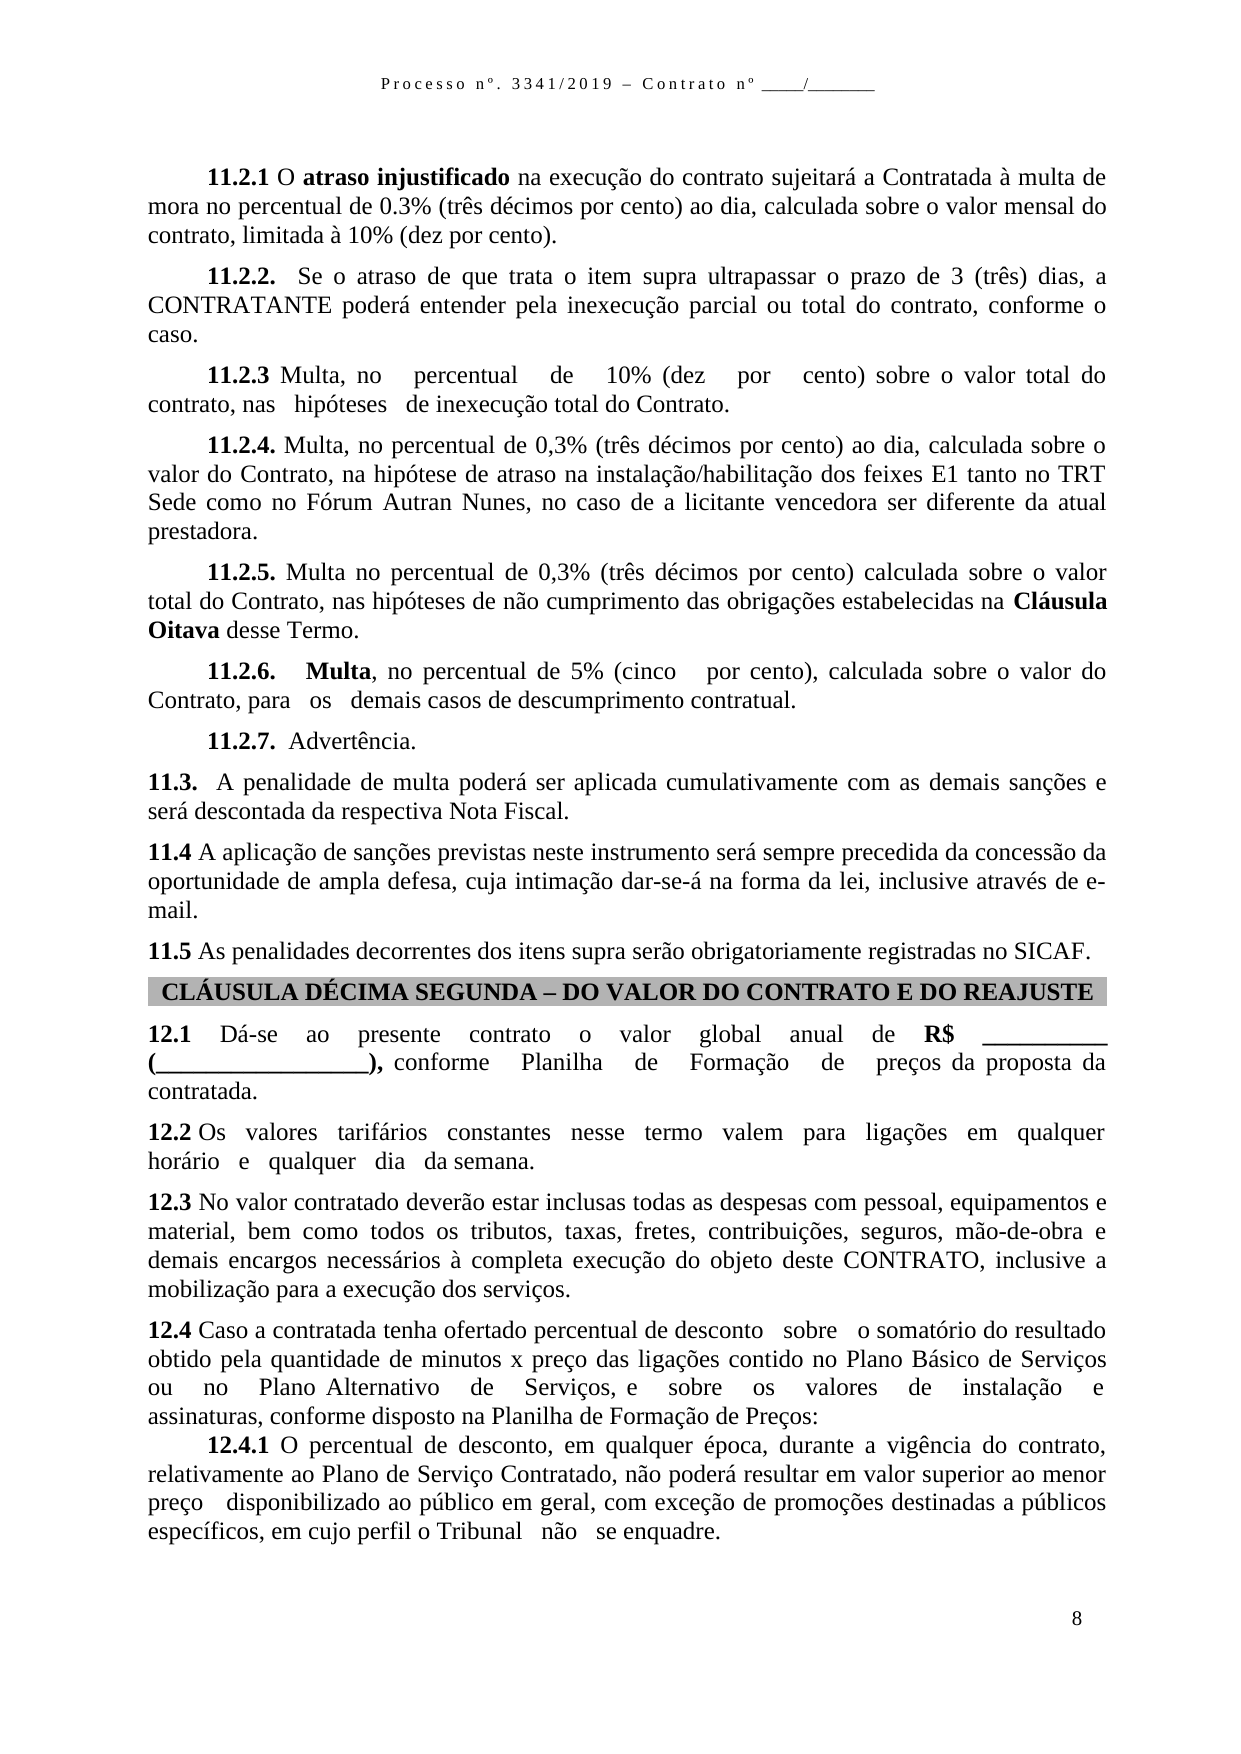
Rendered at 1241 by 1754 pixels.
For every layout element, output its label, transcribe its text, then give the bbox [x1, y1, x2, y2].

text 12.4.1 O percentual de desconto, em qualquer época, durante a vigência do contrato, relativamente ao Plano de Serviço Contratado, não poderá resultar em valor superior ao menor preço disponibilizado ao público em geral, com exceção de promoções destinadas a públicos específicos, em cujo perfil o Tribunal não se enquadre. [148, 1430, 1107, 1545]
text 11.2.1 O atraso injustificado na execução do contrato sujeitará a Contratada à multa de mora no percentual de 0.3% (três décimos por cento) ao dia, calculada sobre o valor mensal do contrato, limitada à 10% (dez por cento). [148, 162, 1107, 249]
text 12.4 Caso a contratada tenha ofertado percentual de desconto sobre o somatório do resultado obtido pela quantidade de minutos x preço das ligações contido no Plano Básico de Serviços ou no Plano Alternativo de Serviços, e sobre os valores de instalação e assinaturas, conforme disposto na Planilha de Formação de Preços: [148, 1315, 1107, 1430]
text 12.2 Os valores tarifários constantes nesse termo valem para ligações em qualquer horário e qualquer dia da semana. [148, 1117, 1107, 1175]
text 11.3. A penalidade de multa poderá ser aplicada cumulativamente com as demais sanções e será descontada da respectiva Nota Fiscal. [148, 767, 1107, 825]
text 11.2.5. Multa no percentual de 0,3% (três décimos por cento) calculada sobre o valor total do Contrato, nas hipóteses de não cumprimento das obrigações estabelecidas na Cláusula Oitava desse Termo. [148, 557, 1107, 644]
text 11.2.2. Se o atraso de que trata o item supra ultrapassar o prazo de 3 (três) dias, a CONTRATANTE poderá entender pela inexecução parcial ou total do contrato, conforme o caso. [148, 261, 1107, 347]
text 11.2.3 Multa, no percentual de 10% (dez por cento) sobre o valor total do contrato, nas hipóteses de inexecução total do Contrato. [148, 360, 1107, 417]
subtitle CLÁUSULA DÉCIMA SEGUNDA – DO VALOR DO CONTRATO E DO REAJUSTE [148, 977, 1107, 1006]
text 12.3 No valor contratado deverão estar inclusas todas as despesas com pessoal, equipamentos e material, bem como todos os tributos, taxas, fretes, contribuições, seguros, mão-de-obra e demais encargos necessários à completa execução do objeto deste CONTRATO, inclusive a mobilização para a execução dos serviços. [148, 1187, 1107, 1302]
text 12.1 Dá-se ao presente contrato o valor global anual de R$ __________ (_________________), conforme Planilha de Formação de preços da proposta da contratada. [148, 1019, 1107, 1105]
text 11.2.6. Multa, no percentual de 5% (cinco por cento), calculada sobre o valor do Contrato, para os demais casos de descumprimento contratual. [148, 656, 1107, 714]
text 11.5 As penalidades decorrentes dos itens supra serão obrigatoriamente registradas no SICAF. [148, 936, 1107, 965]
text 11.4 A aplicação de sanções previstas neste instrumento será sempre precedida da concessão da oportunidade de ampla defesa, cuja intimação dar-se-á na forma da lei, inclusive através de e-mail. [148, 837, 1107, 924]
text 11.2.4. Multa, no percentual de 0,3% (três décimos por cento) ao dia, calculada sobre o valor do Contrato, na hipótese de atraso na instalação/habilitação dos feixes E1 tanto no TRT Sede como no Fórum Autran Nunes, no caso de a licitante vencedora ser diferente da atual prestadora. [148, 430, 1107, 545]
text 11.2.7. Advertência. [148, 726, 1107, 755]
